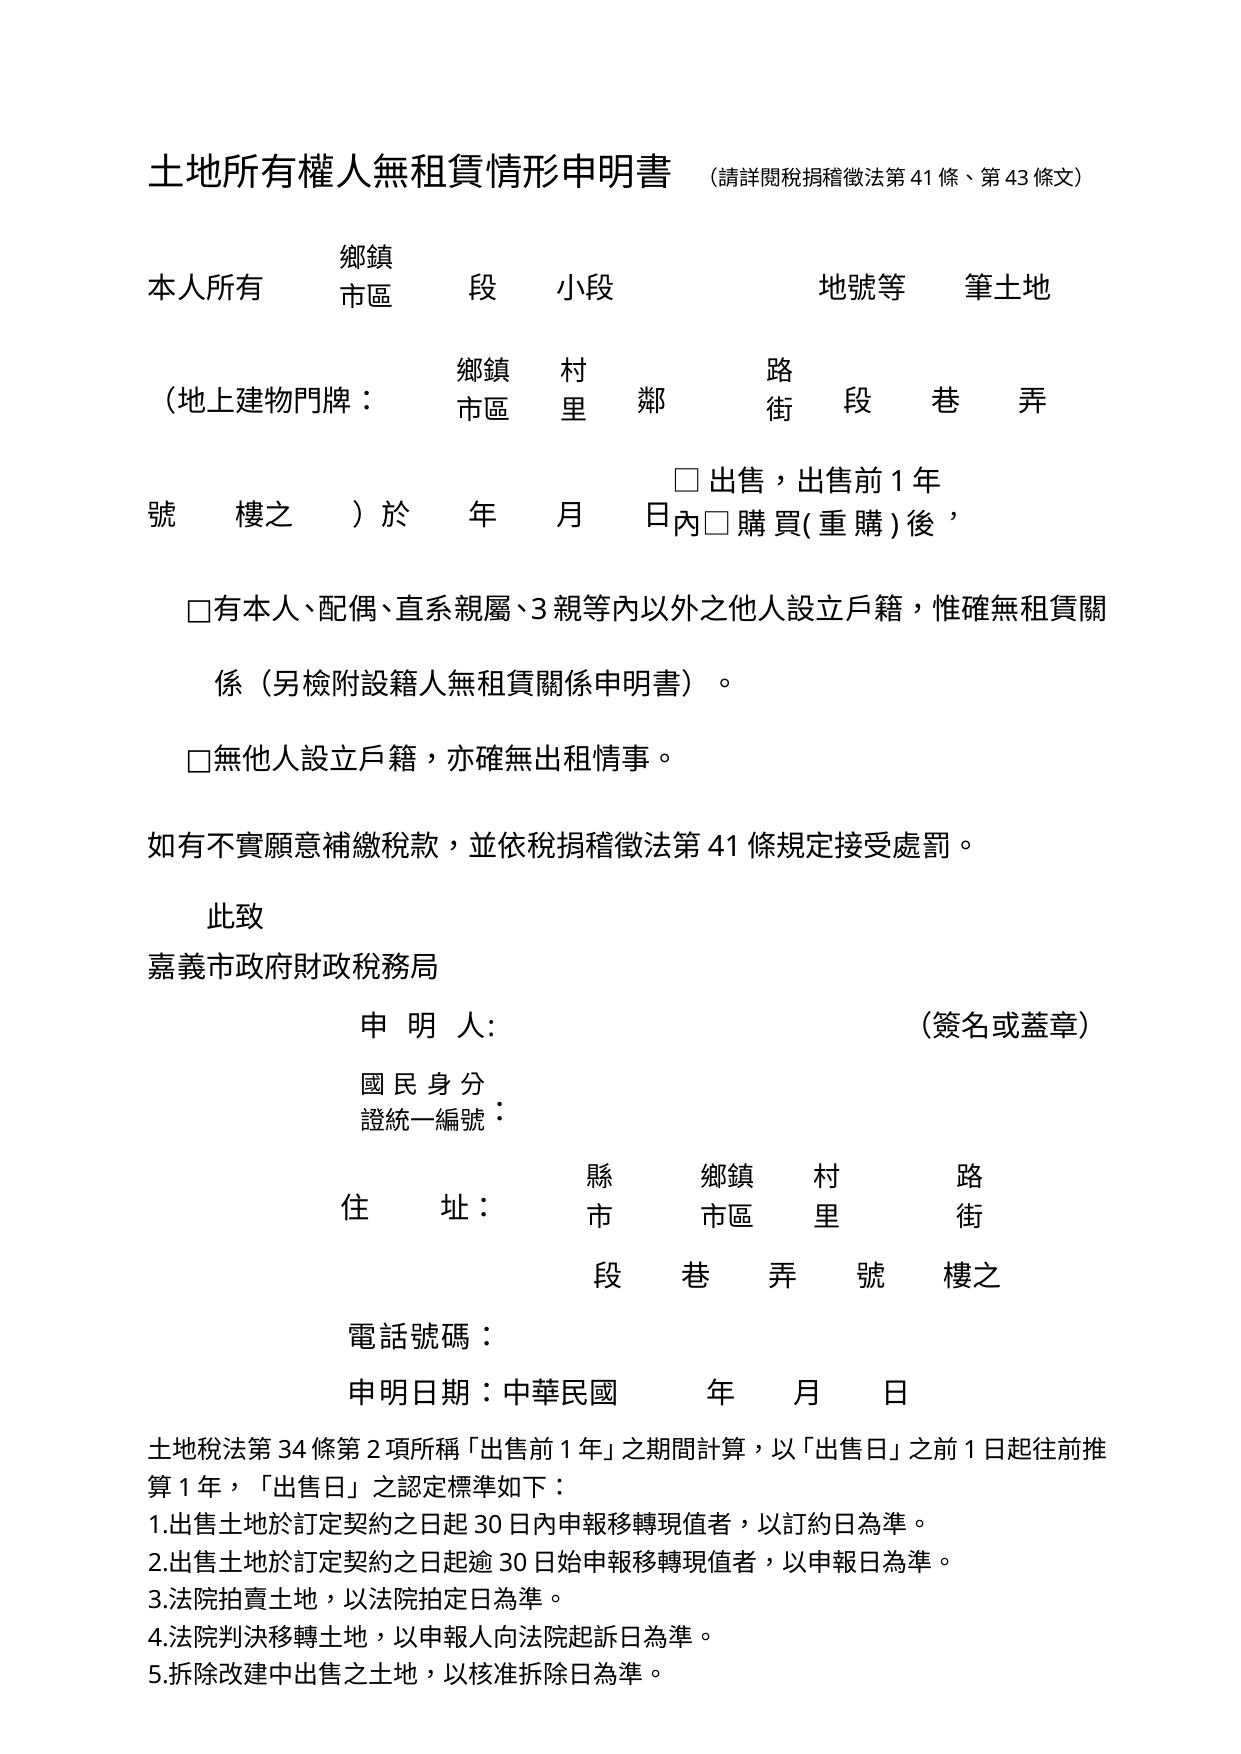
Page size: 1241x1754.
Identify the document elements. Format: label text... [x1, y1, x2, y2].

text 1.出售土地於訂定契約之日起30日內申報移轉現值者，以訂約日為準。 [148, 1504, 1107, 1541]
text 電話號碼： [348, 1314, 1107, 1356]
text 申明日期：中華民國 年 月 日 [348, 1375, 1107, 1410]
text 4.法院判決移轉土地，以申報人向法院起訴日為準。 [148, 1616, 1107, 1654]
text 本人所有 鄉鎮市區 段 小段 地號等 筆土地（地上建物門牌： 鄉鎮市區 村里 鄰 路街 段 巷 弄 號 樓之 ）於 年 月 日□ 出售，出售前1年內□ 購 買( 重 購 ) 後， [148, 219, 1107, 556]
text 申 明 人: （簽名或蓋章） [148, 1003, 1107, 1045]
text 國民身分 證統一編號： [360, 1064, 1107, 1137]
text 3.法院拍賣土地，以法院拍定日為準。 [148, 1579, 1107, 1616]
text 此致 [148, 894, 1107, 936]
text 如有不實願意補繳稅款，並依稅捐稽徵法第41條規定接受處罰。 [148, 806, 1107, 881]
text □有本人、配偶、直系親屬、3親等內以外之他人設立戶籍，惟確無租賃關係（另檢附設籍人無租賃關係申明書）。 [185, 569, 1107, 719]
text 土地所有權人無租賃情形申明書 （請詳閱稅捐稽徵法第41條、第43條文） [148, 131, 1107, 206]
text 住 址： 縣市 鄉鎮市區 村里 路街 [340, 1155, 1107, 1234]
text 段 巷 弄 號 樓之 [535, 1253, 1107, 1295]
text 5.拆除改建中出售之土地，以核准拆除日為準。 [148, 1654, 1107, 1691]
text 2.出售土地於訂定契約之日起逾30日始申報移轉現值者，以申報日為準。 [148, 1541, 1107, 1579]
text 土地稅法第34條第2項所稱「出售前1年」之期間計算，以「出售日」之前1日起往前推算1年，「出售日」之認定標準如下： [148, 1429, 1107, 1504]
text 嘉義市政府財政稅務局 [148, 949, 1107, 984]
text □無他人設立戶籍，亦確無出租情事。 [185, 719, 1107, 794]
